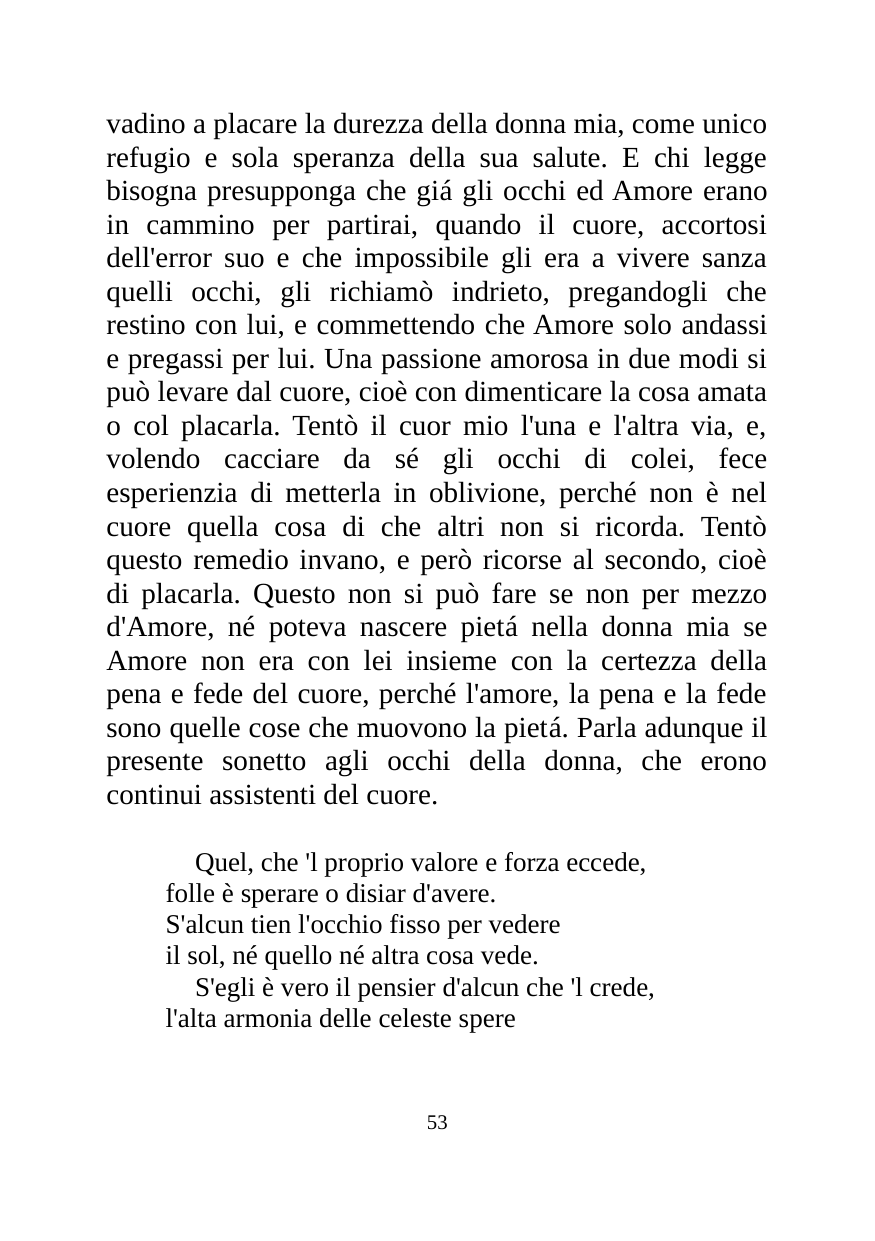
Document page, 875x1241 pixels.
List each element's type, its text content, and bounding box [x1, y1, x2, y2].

text S'egli è vero il pensier d'alcun che 'l crede, l'alta armonia delle celeste spere [165, 971, 768, 1033]
text vadino a placare la durezza della donna mia, come unico refugio e sola speranza della sua salute. E chi legge bisogna presupponga che giá gli occhi ed Amore erano in cammino per partirai, quando il cuore, accortosi dell'error suo e che impossibile gli era a vivere sanza quelli occhi, gli richiamò indrieto, pregandogli che restino con lui, e commettendo che Amore solo andassi e pregassi per lui. Una passione amorosa in due modi si può levare dal cuore, cioè con dimenticare la cosa amata o col placarla. Tentò il cuor mio l'una e l'altra via, e, volendo cacciare da sé gli occhi di colei, fece esperienzia di metterla in oblivione, perché non è nel cuore quella cosa di che altri non si ricorda. Tentò questo remedio invano, e però ricorse al secondo, cioè di placarla. Questo non si può fare se non per mezzo d'Amore, né poteva nascere pietá nella donna mia se Amore non era con lei insieme con la certezza della pena e fede del cuore, perché l'amore, la pena e la fede sono quelle cose che muovono la pietá. Parla adunque il presente sonetto agli occhi della donna, che erono continui assistenti del cuore. [106, 106, 768, 811]
text Quel, che 'l proprio valore e forza eccede, folle è sperare o disiar d'avere. S'alcun tien l'occhio fisso per vedere il sol, né quello né altra cosa vede. [165, 846, 768, 971]
